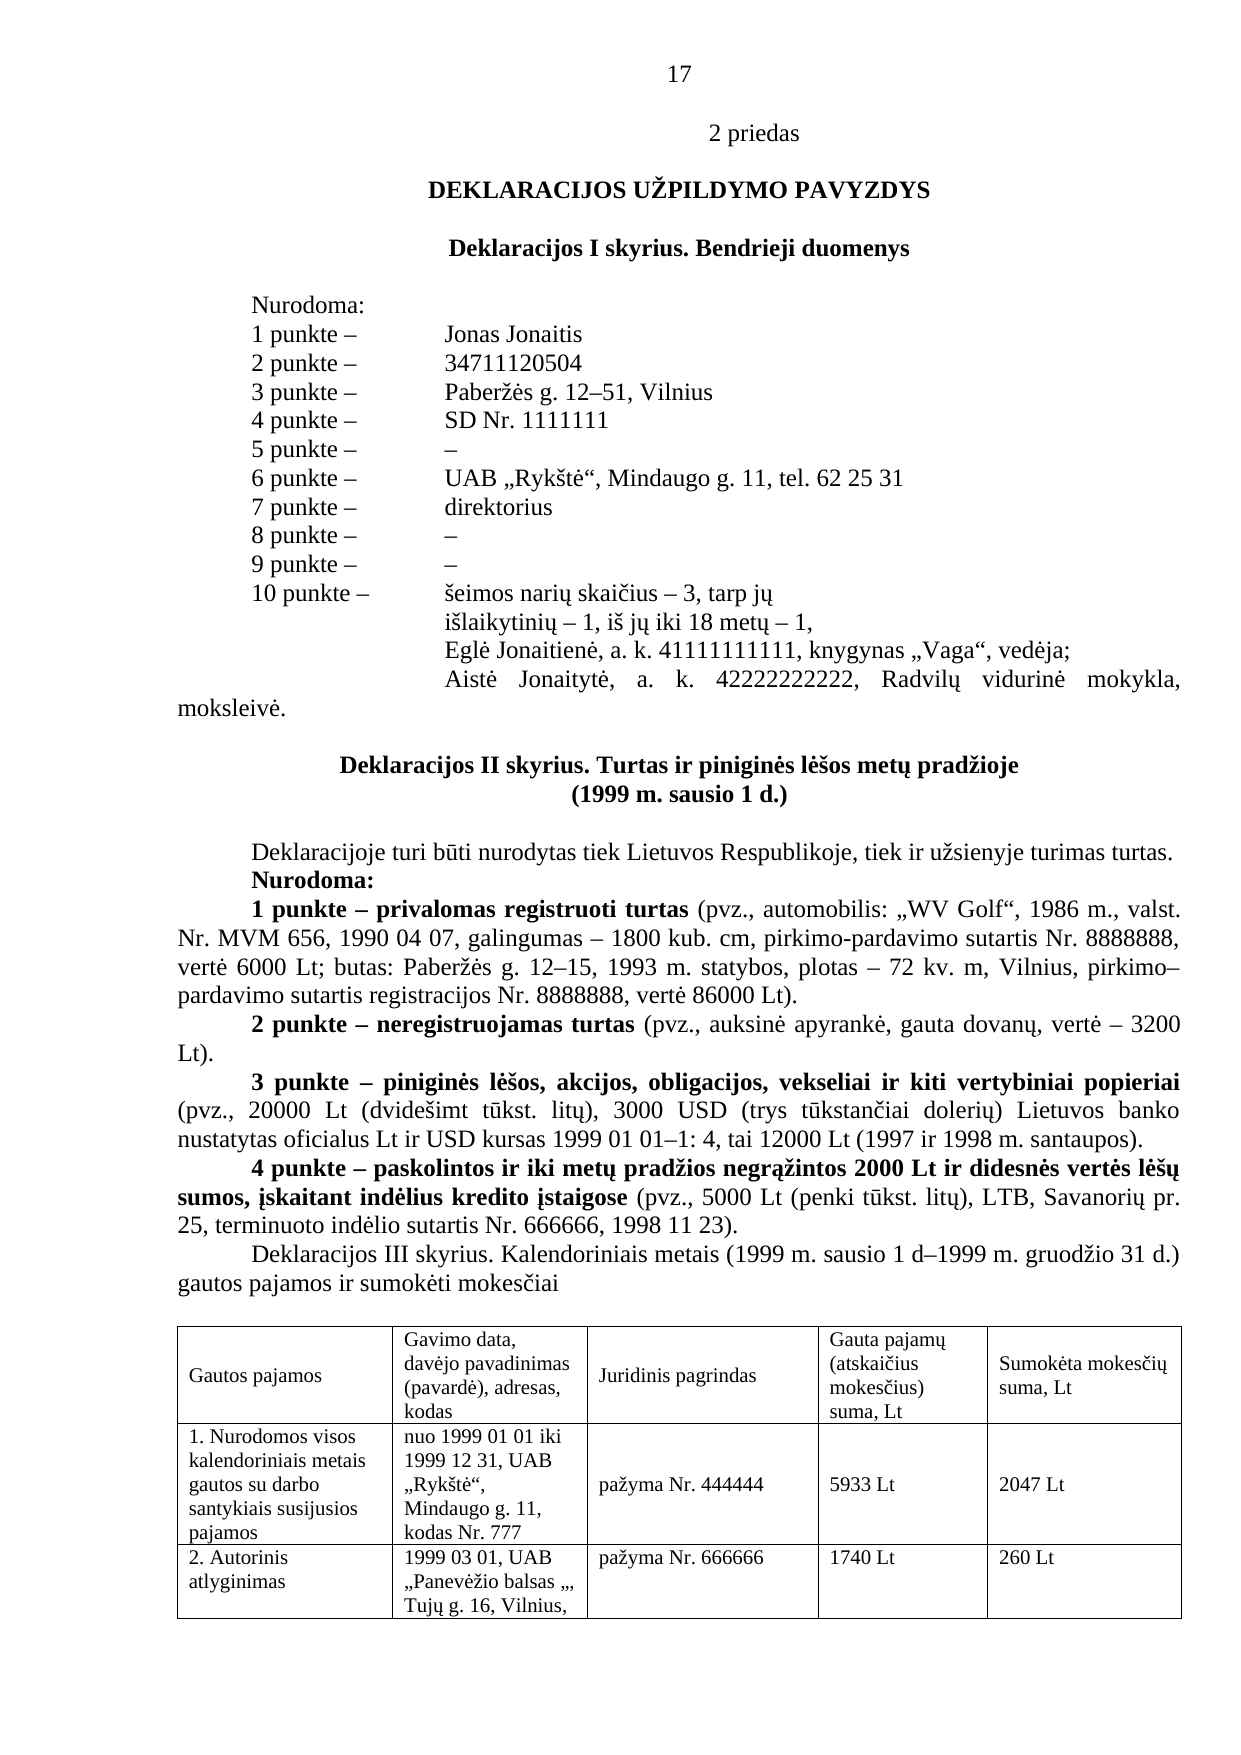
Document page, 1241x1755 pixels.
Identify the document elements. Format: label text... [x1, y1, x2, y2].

table_cell 1. Nurodomos visos kalendoriniais metais gautos su darbo santykiais susijusios pajamos [178, 1424, 392, 1544]
table_cell pažyma Nr. 666666 [588, 1545, 818, 1617]
table_cell pažyma Nr. 444444 [588, 1424, 818, 1544]
text 1 punkte – privalomas registruoti turtas (pvz., automobilis: „WV Golf“, 1986 m., valst. Nr. MVM 656, 1990 04 07, galingumas – 1800 kub. cm, pirkimo-pardavimo sutartis Nr. 8888888, vertė 6000 Lt; butas: Paberžės g. 12–15, 1993 m. statybos, plotas – 72 kv. m, Vilnius, pirkimo–pardavimo sutartis registracijos Nr. 8888888, vertė 86000 Lt). [177, 894, 1181, 1009]
text Deklaracijoje turi būti nurodytas tiek Lietuvos Respublikoje, tiek ir užsienyje turimas turtas. [177, 837, 1181, 866]
table_header Sumokėta mokesčių suma, Lt [988, 1327, 1181, 1423]
table_cell 5933 Lt [819, 1424, 987, 1544]
table_header Gavimo data, davėjo pavadinimas (pavardė), adresas, kodas [393, 1327, 587, 1423]
text 2 priedas [177, 118, 1181, 147]
text Nurodoma: [177, 291, 1181, 319]
text 8 punkte – – [177, 521, 1181, 549]
table_cell 260 Lt [988, 1545, 1181, 1617]
table_header Gauta pajamų (atskaičius mokesčius) suma, Lt [819, 1327, 987, 1423]
text (1999 m. sausio 1 d.) [177, 779, 1181, 808]
text 9 punkte – – [177, 549, 1181, 578]
table_header Gautos pajamos [178, 1327, 392, 1423]
text Deklaracijos II skyrius. Turtas ir piniginės lėšos metų pradžioje [177, 751, 1181, 779]
text 2 punkte – 34711120504 [177, 348, 1181, 377]
text 5 punkte – – [177, 434, 1181, 463]
table_cell nuo 1999 01 01 iki 1999 12 31, UAB „Rykštė“, Mindaugo g. 11, kodas Nr. 777 [393, 1424, 587, 1544]
text 6 punkte – UAB „Rykštė“, Mindaugo g. 11, tel. 62 25 31 [177, 463, 1181, 492]
text 7 punkte – direktorius [177, 492, 1181, 521]
text Eglė Jonaitienė, a. k. 41111111111, knygynas „Vaga“, vedėja; [177, 636, 1181, 664]
text išlaikytinių – 1, iš jų iki 18 metų – 1, [177, 607, 1181, 636]
text 4 punkte – SD Nr. 1111111 [177, 406, 1181, 434]
text 10 punkte – šeimos narių skaičius – 3, tarp jų [177, 578, 1181, 607]
text Deklaracijos I skyrius. Bendrieji duomenys [177, 233, 1181, 262]
text 2 punkte – neregistruojamas turtas (pvz., auksinė apyrankė, gauta dovanų, vertė – 3200 Lt). [177, 1009, 1181, 1067]
text DEKLARACIJOS UŽPILDYMO PAVYZDYS [177, 176, 1181, 204]
text 4 punkte – paskolintos ir iki metų pradžios negrąžintos 2000 Lt ir didesnės vertės lėšų sumos, įskaitant indėlius kredito įstaigose (pvz., 5000 Lt (penki tūkst. litų), LTB, Savanorių pr. 25, terminuoto indėlio sutartis Nr. 666666, 1998 11 23). [177, 1153, 1181, 1239]
table_header Juridinis pagrindas [588, 1327, 818, 1423]
text Aistė Jonaitytė, a. k. 42222222222, Radvilų vidurinė mokykla, moksleivė. [177, 664, 1181, 722]
table_cell 2047 Lt [988, 1424, 1181, 1544]
table_cell 1999 03 01, UAB „Panevėžio balsas „, Tujų g. 16, Vilnius, [393, 1545, 587, 1617]
table_cell 2. Autorinis atlyginimas [178, 1545, 392, 1617]
text 3 punkte – piniginės lėšos, akcijos, obligacijos, vekseliai ir kiti vertybiniai popieriai (pvz., 20000 Lt (dvidešimt tūkst. litų), 3000 USD (trys tūkstančiai dolerių) Lietuvos banko nustatytas oficialus Lt ir USD kursas 1999 01 01–1: 4, tai 12000 Lt (1997 ir 1998 m. santaupos). [177, 1067, 1181, 1153]
text 3 punkte – Paberžės g. 12–51, Vilnius [177, 377, 1181, 406]
text Nurodoma: [177, 866, 1181, 894]
text 1 punkte – Jonas Jonaitis [177, 319, 1181, 348]
text Deklaracijos III skyrius. Kalendoriniais metais (1999 m. sausio 1 d–1999 m. gruodžio 31 d.) gautos pajamos ir sumokėti mokesčiai [177, 1239, 1181, 1297]
table_cell 1740 Lt [819, 1545, 987, 1617]
